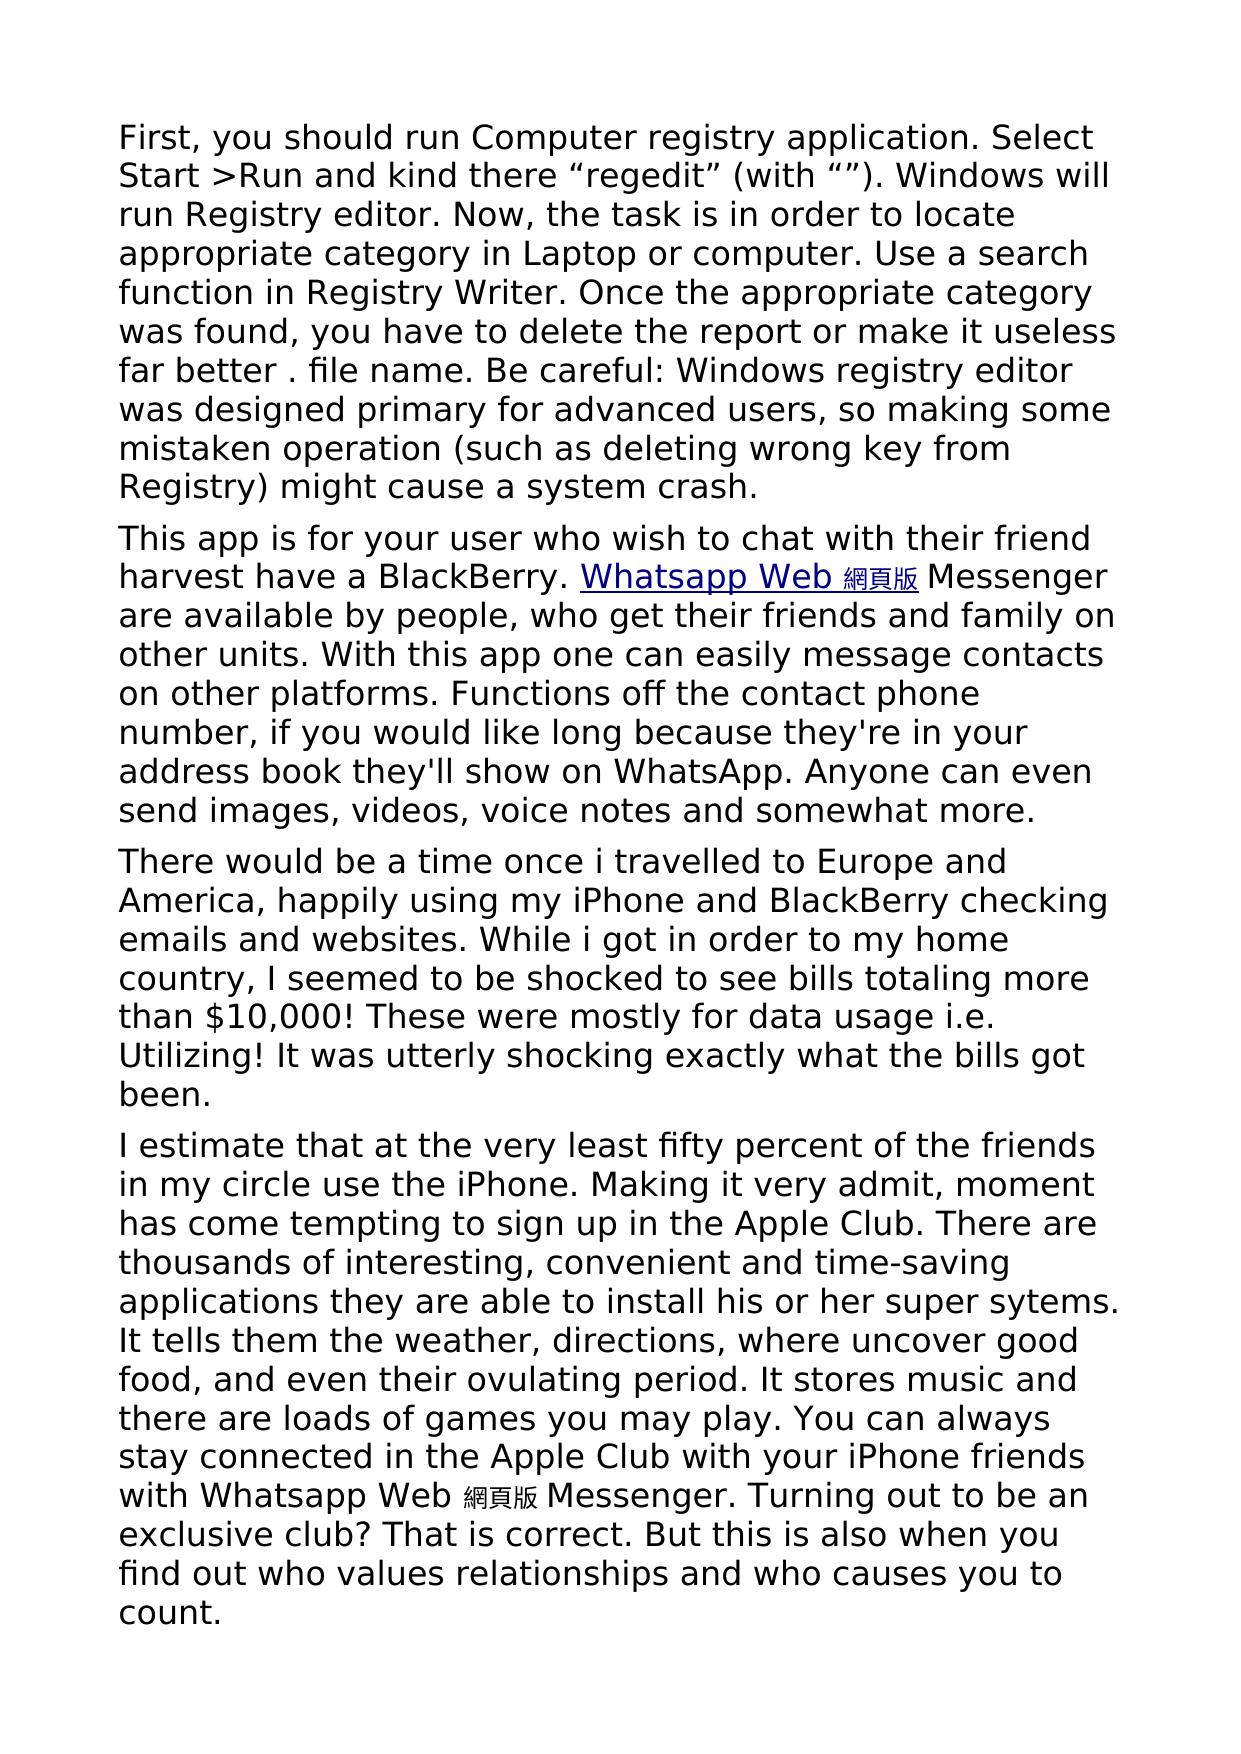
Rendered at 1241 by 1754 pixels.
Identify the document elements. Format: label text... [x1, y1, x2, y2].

text There would be a time once i travelled to Europe and America, happily using my iPhone and BlackBerry checking emails and websites. While i got in order to my home country, I seemed to be shocked to see bills totaling more than $10,000! These were mostly for data usage i.e. Utilizing! It was utterly shocking exactly what the bills got been. [118, 842, 1122, 1114]
text I estimate that at the very least fifty percent of the friends in my circle use the iPhone. Making it very admit, moment has come tempting to sign up in the Apple Club. There are thousands of interesting, convenient and time-saving applications they are able to install his or her super sytems. It tells them the weather, directions, where uncover good food, and even their ovulating period. It stores music and there are loads of games you may play. You can always stay connected in the Apple Club with your iPhone friends with Whatsapp Web 網頁版 Messenger. Turning out to be an exclusive club? That is correct. But this is also when you find out who values relationships and who causes you to count. [118, 1127, 1122, 1632]
text This app is for your user who wish to chat with their friend harvest have a BlackBerry. Whatsapp Web 網頁版 Messenger are available by people, who get their friends and family on other units. With this app one can easily message contacts on other platforms. Functions off the contact phone number, if you would like long because they're in your address book they'll show on WhatsApp. Anyone can even send images, videos, voice notes and somewhat more. [118, 519, 1122, 830]
text First, you should run Computer registry application. Select Start >Run and kind there “regedit” (with “”). Windows will run Registry editor. Now, the task is in order to locate appropriate category in Laptop or computer. Use a search function in Registry Writer. Once the appropriate category was found, you have to delete the report or make it useless far better . file name. Be careful: Windows registry editor was designed primary for advanced users, so making some mistaken operation (such as deleting wrong key from Registry) might cause a system crash. [118, 118, 1122, 507]
